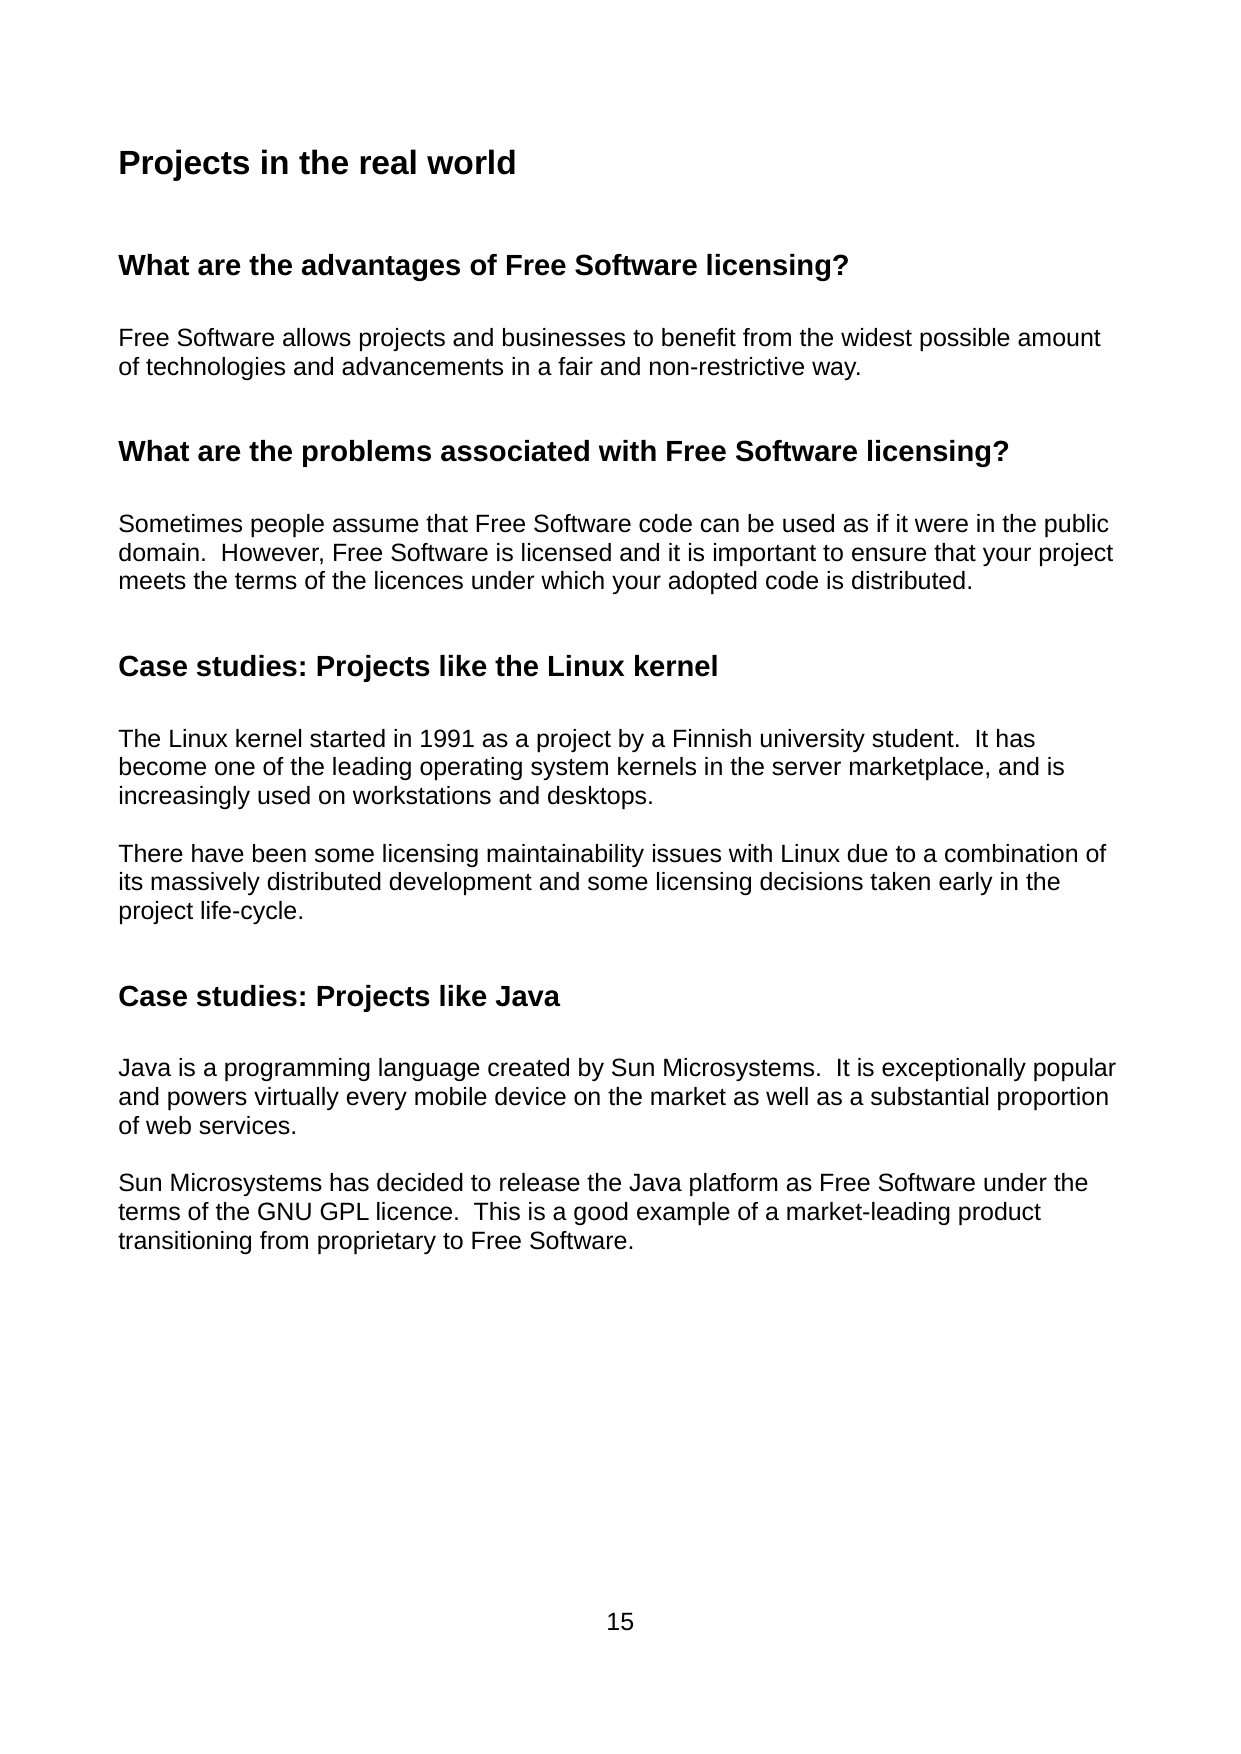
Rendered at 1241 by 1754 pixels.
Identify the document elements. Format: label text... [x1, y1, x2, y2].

subtitle What are the problems associated with Free Software licensing? [118, 434, 1122, 468]
text Java is a programming language created by Sun Microsystems. It is exceptionally popular and powers virtually every mobile device on the market as well as a substantial proportion of web services. [118, 1053, 1122, 1140]
subtitle Case studies: Projects like the Linux kernel [118, 649, 1122, 682]
subtitle Case studies: Projects like Java [118, 979, 1122, 1012]
text Sometimes people assume that Free Software code can be used as if it were in the public domain. However, Free Software is licensed and it is important to ensure that your project meets the terms of the licences under which your adopted code is distributed. [118, 509, 1122, 595]
subtitle Projects in the real world [118, 143, 1122, 182]
text Free Software allows projects and businesses to benefit from the widest possible amount of technologies and advancements in a fair and non-restrictive way. [118, 323, 1122, 380]
text The Linux kernel started in 1991 as a project by a Finnish university student. It has become one of the leading operating system kernels in the server marketplace, and is increasingly used on workstations and desktops. [118, 724, 1122, 810]
subtitle What are the advantages of Free Software licensing? [118, 248, 1122, 282]
text There have been some licensing maintainability issues with Linux due to a combination of its massively distributed development and some licensing decisions taken early in the project life-cycle. [118, 839, 1122, 925]
text Sun Microsystems has decided to release the Java platform as Free Software under the terms of the GNU GPL licence. This is a good example of a market-leading product transitioning from proprietary to Free Software. [118, 1168, 1122, 1255]
